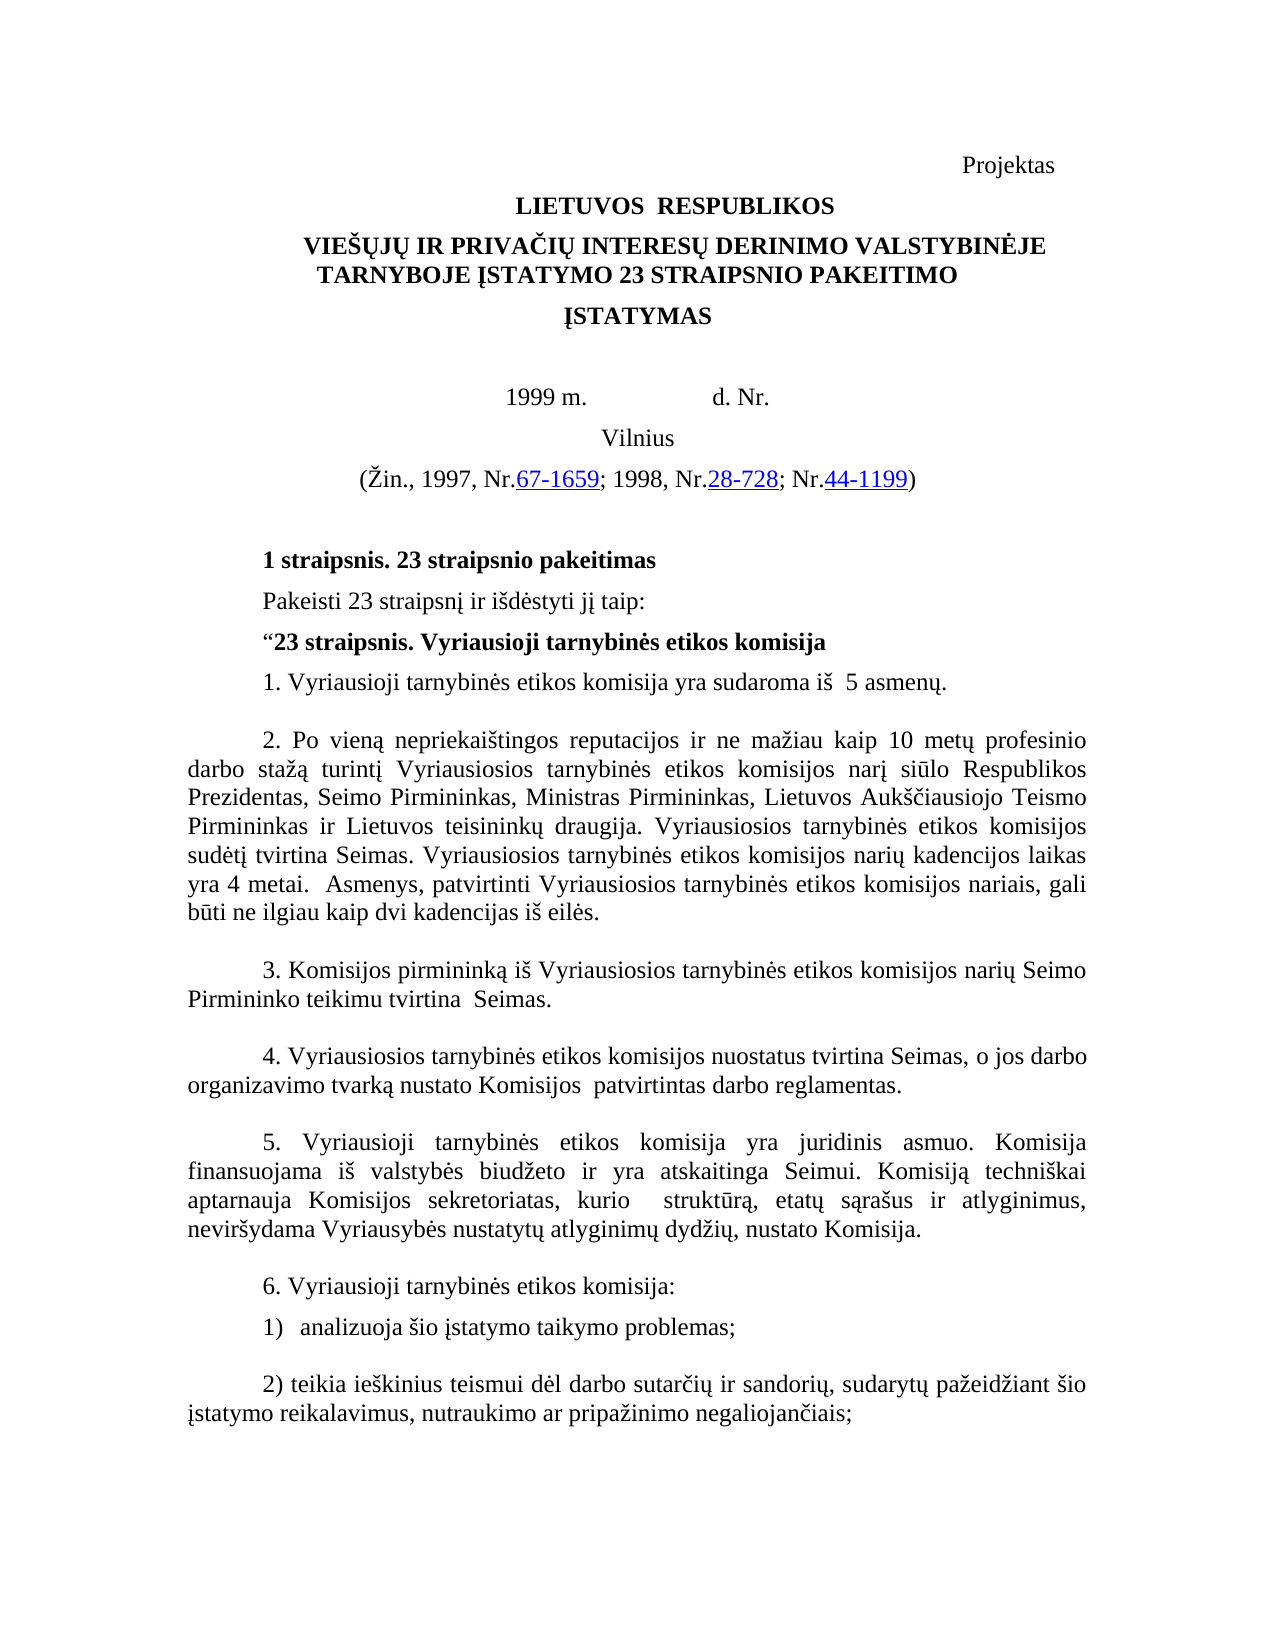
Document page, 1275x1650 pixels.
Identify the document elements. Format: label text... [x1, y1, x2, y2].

text 1. Vyriausioji tarnybinės etikos komisija yra sudaroma iš 5 asmenų. [187, 667, 1087, 696]
text Vilnius [187, 423, 1087, 452]
text 1) analizuoja šio įstatymo taikymo problemas; [262, 1312, 1087, 1341]
text 4. Vyriausiosios tarnybinės etikos komisijos nuostatus tvirtina Seimas, o jos darbo organizavimo tvarką nustato Komisijos patvirtintas darbo reglamentas. [187, 1041, 1087, 1099]
text 1999 m. d. Nr. [187, 382, 1087, 411]
text 3. Komisijos pirmininką iš Vyriausiosios tarnybinės etikos komisijos narių Seimo Pirmininko teikimu tvirtina Seimas. [187, 955, 1087, 1012]
text ĮSTATYMAS [187, 301, 1087, 330]
text 6. Vyriausioji tarnybinės etikos komisija: [187, 1271, 1087, 1300]
text 2. Po vieną nepriekaištingos reputacijos ir ne mažiau kaip 10 metų profesinio darbo stažą turintį Vyriausiosios tarnybinės etikos komisijos narį siūlo Respublikos Prezidentas, Seimo Pirmininkas, Ministras Pirmininkas, Lietuvos Aukščiausiojo Teismo Pirmininkas ir Lietuvos teisininkų draugija. Vyriausiosios tarnybinės etikos komisijos sudėtį tvirtina Seimas. Vyriausiosios tarnybinės etikos komisijos narių kadencijos laikas yra 4 metai. Asmenys, patvirtinti Vyriausiosios tarnybinės etikos komisijos nariais, gali būti ne ilgiau kaip dvi kadencijas iš eilės. [187, 725, 1087, 926]
text “23 straipsnis. Vyriausioji tarnybinės etikos komisija [187, 627, 1087, 656]
text 5. Vyriausioji tarnybinės etikos komisija yra juridinis asmuo. Komisija finansuojama iš valstybės biudžeto ir yra atskaitinga Seimui. Komisiją techniškai aptarnauja Komisijos sekretoriatas, kurio struktūrą, etatų sąrašus ir atlyginimus, neviršydama Vyriausybės nustatytų atlyginimų dydžių, nustato Komisija. [187, 1127, 1087, 1242]
text Pakeisti 23 straipsnį ir išdėstyti jį taip: [187, 586, 1087, 615]
text (Žin., 1997, Nr.67-1659; 1998, Nr.28-728; Nr.44-1199) [187, 464, 1087, 493]
text 1 straipsnis. 23 straipsnio pakeitimas [187, 545, 1087, 574]
text VIEŠŲJŲ IR PRIVAČIŲ INTERESŲ DERINIMO VALSTYBINĖJE TARNYBOJE ĮSTATYMO 23 STRAIPSNIO PAKEITIMO [187, 231, 1087, 289]
text LIETUVOS RESPUBLIKOS [187, 191, 1087, 219]
text Projektas [712, 150, 1087, 179]
text 2) teikia ieškinius teismui dėl darbo sutarčių ir sandorių, sudarytų pažeidžiant šio įstatymo reikalavimus, nutraukimo ar pripažinimo negaliojančiais; [187, 1369, 1087, 1427]
